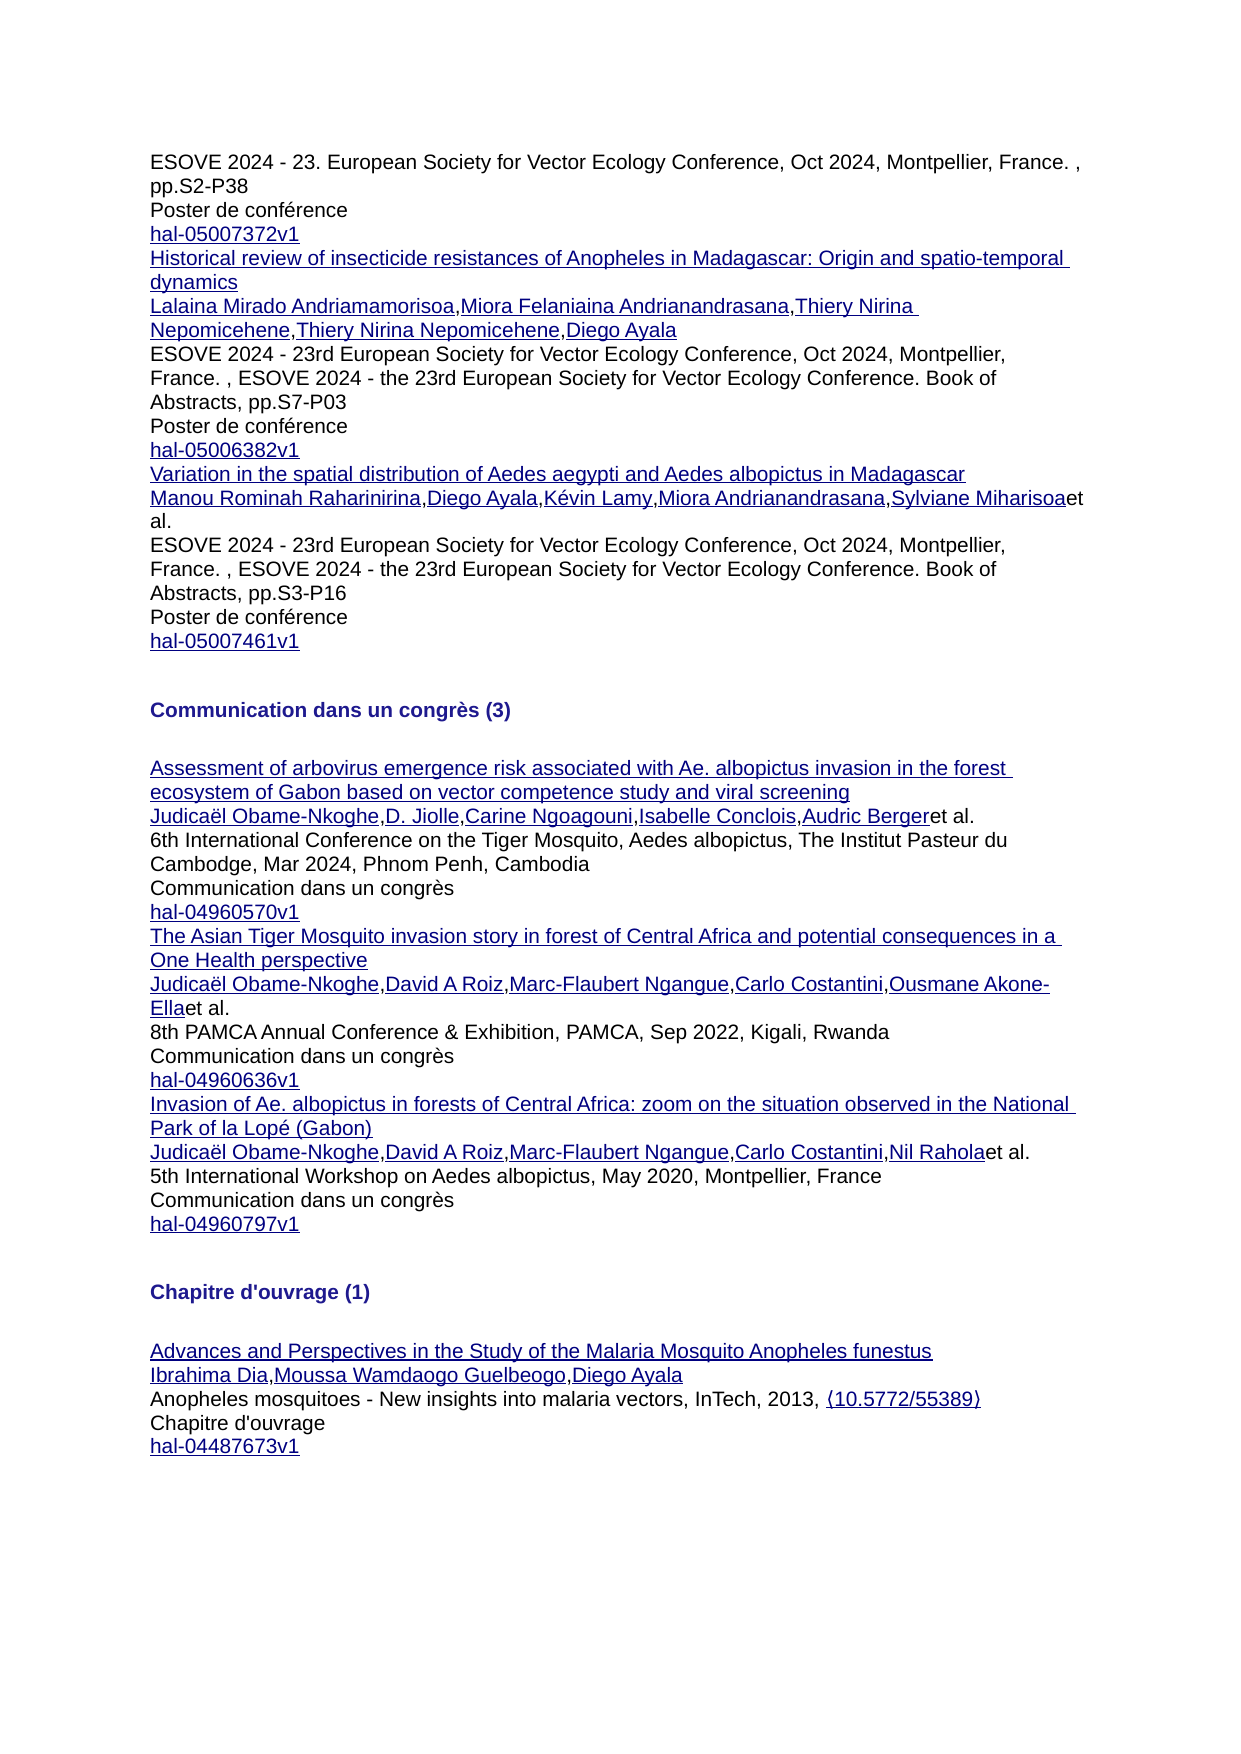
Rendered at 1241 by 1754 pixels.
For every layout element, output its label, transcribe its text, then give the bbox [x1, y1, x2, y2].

subtitle Communication dans un congrès (3) [150, 698, 1090, 722]
table_header Host identification, environmental and climatic variables associated to host-feeding patterns of mosquito vectors of West Nile and Rift Valley fever viruses in Madagascar Michaël Luciano Tantely,Manou Rominah Raharinirina,Maminirina Fidelis Ambinintsoa,Sylviane Miharisoa,Mandimbisoa Rakotondraibeet al. ESOVE 2024 - 23. European Society for Vector Ecology Conference, Oct 2024, Montpellier, France. , pp.S2-P38 Poster de conférence hal-05007372v1 [150, 150, 1090, 246]
table_cell Historical review of insecticide resistances of Anopheles in Madagascar: Origin and spatio-temporal dynamics Lalaina Mirado Andriamamorisoa,Miora Felaniaina Andrianandrasana,Thiery Nirina Nepomicehene,Thiery Nirina Nepomicehene,Diego Ayala ESOVE 2024 - 23rd European Society for Vector Ecology Conference, Oct 2024, Montpellier, France. , ESOVE 2024 - the 23rd European Society for Vector Ecology Conference. Book of Abstracts, pp.S7-P03 Poster de conférence hal-05006382v1 [150, 246, 1090, 461]
table_cell The Asian Tiger Mosquito invasion story in forest of Central Africa and potential consequences in a One Health perspective Judicaël Obame-Nkoghe,David A Roiz,Marc-Flaubert Ngangue,Carlo Costantini,Ousmane Akone-Ellaet al. 8th PAMCA Annual Conference & Exhibition, PAMCA, Sep 2022, Kigali, Rwanda Communication dans un congrès hal-04960636v1 [150, 924, 1090, 1092]
table_cell Invasion of Ae. albopictus in forests of Central Africa: zoom on the situation observed in the National Park of la Lopé (Gabon) Judicaël Obame-Nkoghe,David A Roiz,Marc-Flaubert Ngangue,Carlo Costantini,Nil Raholaet al. 5th International Workshop on Aedes albopictus, May 2020, Montpellier, France Communication dans un congrès hal-04960797v1 [150, 1092, 1090, 1235]
table_cell Variation in the spatial distribution of Aedes aegypti and Aedes albopictus in Madagascar Manou Rominah Raharinirina,Diego Ayala,Kévin Lamy,Miora Andrianandrasana,Sylviane Miharisoaet al. ESOVE 2024 - 23rd European Society for Vector Ecology Conference, Oct 2024, Montpellier, France. , ESOVE 2024 - the 23rd European Society for Vector Ecology Conference. Book of Abstracts, pp.S3-P16 Poster de conférence hal-05007461v1 [150, 461, 1090, 653]
table_header Assessment of arbovirus emergence risk associated with Ae. albopictus invasion in the forest ecosystem of Gabon based on vector competence study and viral screening Judicaël Obame-Nkoghe,D. Jiolle,Carine Ngoagouni,Isabelle Conclois,Audric Bergeret al. 6th International Conference on the Tiger Mosquito, Aedes albopictus, The Institut Pasteur du Cambodge, Mar 2024, Phnom Penh, Cambodia Communication dans un congrès hal-04960570v1 [150, 756, 1090, 924]
table_header Advances and Perspectives in the Study of the Malaria Mosquito Anopheles funestus Ibrahima Dia,Moussa Wamdaogo Guelbeogo,Diego Ayala Anopheles mosquitoes - New insights into malaria vectors, InTech, 2013, ⟨10.5772/55389⟩ Chapitre d'ouvrage hal-04487673v1 [150, 1339, 1090, 1458]
subtitle Chapitre d'ouvrage (1) [150, 1280, 1090, 1304]
